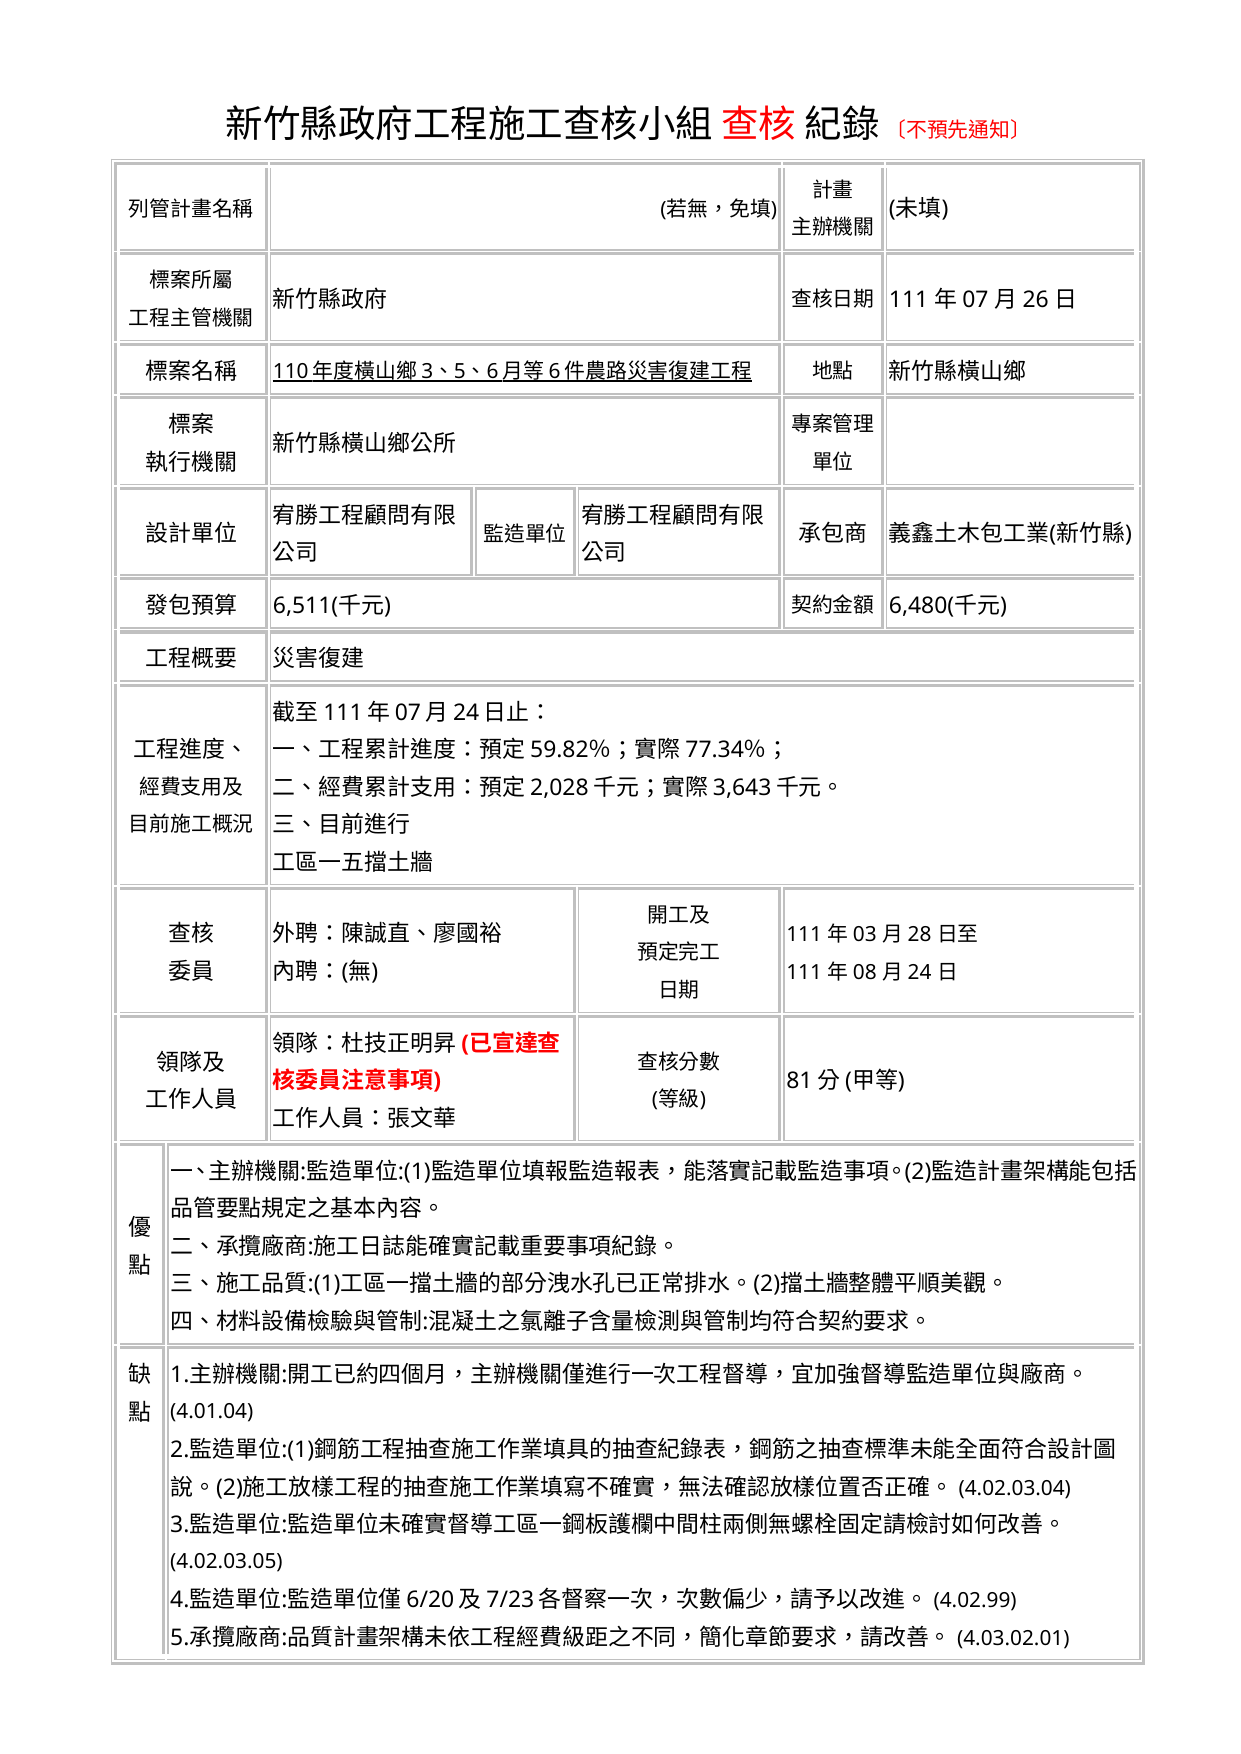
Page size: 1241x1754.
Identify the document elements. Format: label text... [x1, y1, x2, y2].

table_cell 111 年 03 月 28 日至 111 年 08 月 24 日 [781, 884, 1142, 1012]
table_cell 發包預算 [114, 574, 268, 627]
table_cell 查核 委員 [114, 884, 268, 1012]
table_cell 專案管理 單位 [785, 399, 881, 483]
table_cell [884, 393, 1142, 483]
table_cell 6,511(千元) [271, 580, 778, 627]
table_cell 81分 (甲等) [781, 1012, 1142, 1140]
table_cell 監造單位 [477, 490, 573, 574]
table_cell 契約金額 [785, 580, 881, 627]
table_cell 截至111年07月24日止： 一、工程累計進度：預定 59.82％；實際 77.34％； 二、經費累計支用：預定 2,028千元；實際 3,643千元。 三、目前進行 工區一五擋土牆 [268, 680, 1142, 883]
table_cell 宥勝工程顧問有限公司 [271, 490, 470, 574]
table_cell 義鑫土木包工業(新竹縣) [884, 484, 1142, 574]
table_cell 新竹縣政府 [271, 255, 778, 340]
table_cell 工程進度、 經費支用及 目前施工概況 [114, 680, 268, 883]
table_cell 承包商 [785, 490, 881, 574]
table_cell 標案名稱 [114, 340, 268, 393]
table_cell 111 年 07 月 26 日 [884, 249, 1142, 340]
text 新竹縣政府工程施工查核小組 查核 紀錄 〔不預先通知〕 [94, 46, 1162, 158]
table_header (未填) [884, 160, 1142, 249]
table_cell 標案 執行機關 [114, 393, 268, 483]
table_header 列管計畫名稱 [117, 165, 268, 249]
table_header (若無，免填) [268, 160, 781, 249]
table_cell 6,480(千元) [884, 574, 1142, 627]
table_cell 一、主辦機關:監造單位:(1)監造單位填報監造報表，能落實記載監造事項。(2)監造計畫架構能包括品管要點規定之基本內容。 二、承攬廠商:施工日誌能確實記載重要事項紀錄。 三、施工品質:(1)工區一擋土牆的部分洩水孔已正常排水。(2)擋土牆整體平順美觀。 四、材料設備檢驗與管制:混凝土之氯離子含量檢測與管制均符合契約要求。 [165, 1140, 1142, 1343]
table_cell 新竹縣橫山鄉公所 [271, 399, 778, 483]
table_cell 工程概要 [114, 627, 268, 680]
table_cell 災害復建 [268, 627, 1142, 680]
table_cell 宥勝工程顧問有限公司 [579, 490, 778, 574]
table_cell 優 點 [114, 1140, 165, 1343]
table_cell 設計單位 [114, 484, 268, 574]
table_cell 領隊及 工作人員 [114, 1012, 268, 1140]
table_cell 開工及 預定完工 日期 [579, 890, 778, 1012]
table_cell 領隊：杜技正明昇 (已宣達查核委員注意事項) 工作人員：張文華 [271, 1018, 573, 1140]
table_cell 缺 點 [114, 1343, 165, 1658]
table_cell 外聘：陳誠直、廖國裕 內聘：(無) [271, 890, 573, 1012]
table_cell 查核日期 [785, 255, 881, 340]
table_cell 新竹縣橫山鄉 [884, 340, 1142, 393]
table_cell 查核分數 (等級) [579, 1018, 778, 1140]
table_header 計畫 主辦機關 [781, 160, 884, 249]
table_cell 1.主辦機關:開工已約四個月，主辦機關僅進行一次工程督導，宜加強督導監造單位與廠商。 (4.01.04) 2.監造單位:(1)鋼筋工程抽查施工作業填具的抽查紀錄表，鋼筋之抽查標準未能全面符合設計圖說。(2)施工放樣工程的抽查施工作業填寫不確實，無法確認放樣位置否正確。 (4.02.03.04) 3.監造單位:監造單位未確實督導工區一鋼板護欄中間柱兩側無螺栓固定請檢討如何改善。 (4.02.03.05) 4.監造單位:監造單位僅6/20及7/23各督察一次，次數偏少，請予以改進。 (4.02.99) 5.承攬廠商:品質計畫架構未依工程經費級距之不同，簡化章節要求，請改善。 (4.03.02.01) [165, 1343, 1142, 1658]
table_cell 地點 [785, 346, 881, 393]
table_cell 標案所屬 工程主管機關 [114, 249, 268, 340]
table_cell 110年度橫山鄉3、5、6月等6件農路災害復建工程 [271, 346, 778, 393]
